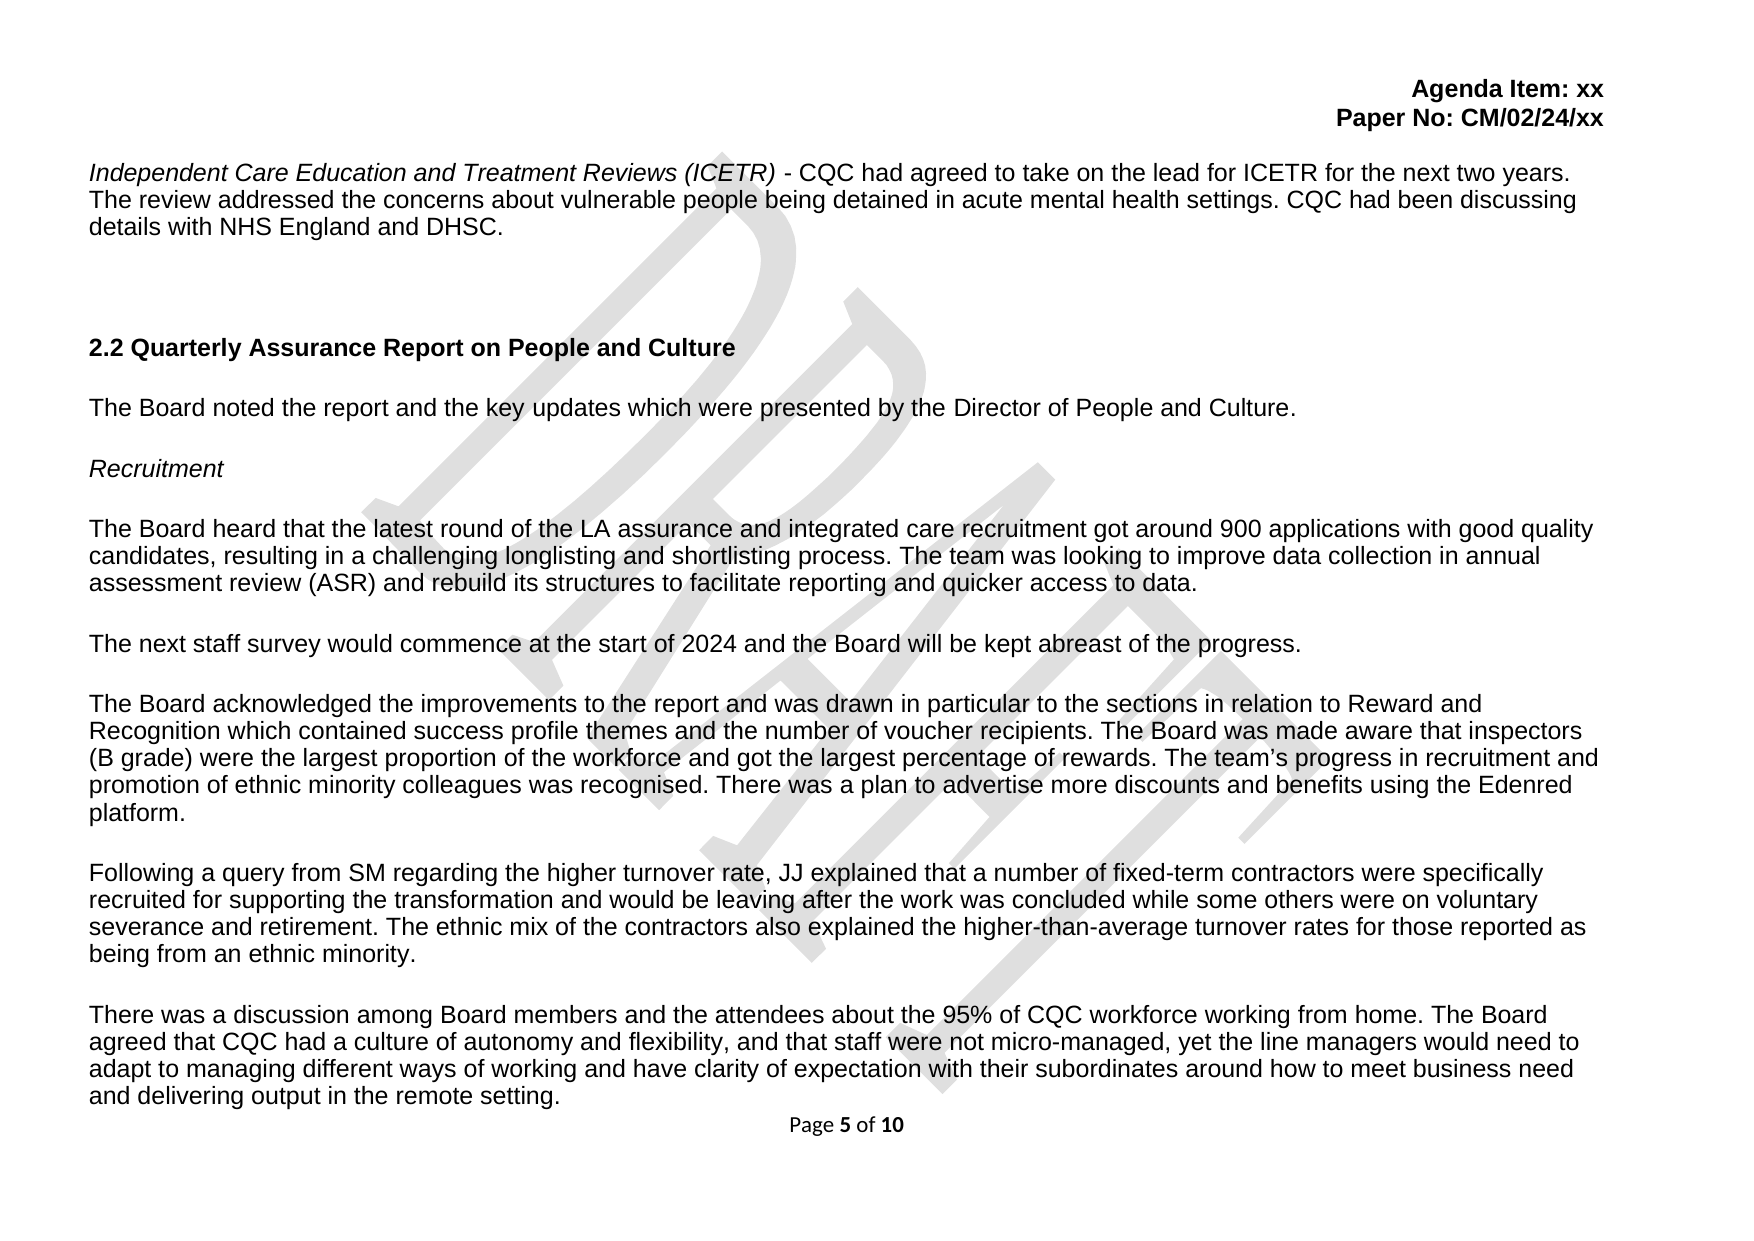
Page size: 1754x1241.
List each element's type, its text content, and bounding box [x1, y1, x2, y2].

text The Board acknowledged the improvements to the report and was drawn in particular to the sections in relation to Reward and Recognition which contained success profile themes and the number of voucher recipients. The Board was made aware that inspectors (B grade) were the largest proportion of the workforce and got the largest percentage of rewards. The team’s progress in recruitment and promotion of ethnic minority colleagues was recognised. There was a plan to advertise more discounts and benefits using the Edenred platform. [982, 691, 1241, 826]
text Independent Care Education and Treatment Reviews (ICETR) - CQC had agreed to take on the lead for ICETR for the next two years. The review addressed the concerns about vulnerable people being detained in acute mental health settings. CQC had been discussing details with NHS England and DHSC. [89, 160, 715, 241]
text [636, 456, 719, 483]
text The Board acknowledged the improvements to the report and was drawn in particular to the sections in relation to Reward and Recognition which contained success profile themes and the number of voucher recipients. The Board was made aware that inspectors (B grade) were the largest proportion of the workforce and got the largest percentage of rewards. The team’s progress in recruitment and promotion of ethnic minority colleagues was recognised. There was a plan to advertise more discounts and benefits using the Edenred platform. [89, 691, 828, 826]
text Following a query from SM regarding the higher turnover rate, JJ explained that a number of fixed-term contractors were specifically recruited for supporting the transformation and would be leaving after the work was concluded while some others were on voluntary severance and retirement. The ethnic mix of the contractors also explained the higher-than-average turnover rates for those reported as being from an ethnic minority. [1031, 860, 1604, 968]
text The Board heard that the latest round of the LA assurance and integrated care recruitment got around 900 applications with good quality candidates, resulting in a challenging longlisting and shortlisting process. The team was looking to improve data collection in annual assessment review (ASR) and rebuild its structures to facilitate reporting and quicker access to data. [89, 516, 659, 597]
text The next staff survey would commence at the start of 2024 and the Board will be kept abreast of the progress. [673, 631, 820, 658]
text 2.2 Quarterly Assurance Report on People and Culture [89, 335, 568, 362]
text The Board noted the report and the key updates which were presented by the Director of People and Culture. [520, 395, 682, 422]
text Following a query from SM regarding the higher turnover rate, JJ explained that a number of fixed-term contractors were specifically recruited for supporting the transformation and would be leaving after the work was concluded while some others were on voluntary severance and retirement. The ethnic mix of the contractors also explained the higher-than-average turnover rates for those reported as being from an ethnic minority. [89, 860, 1100, 968]
text The Board noted the report and the key updates which were presented by the Director of People and Culture. [911, 395, 1604, 422]
text The next staff survey would commence at the start of 2024 and the Board will be kept abreast of the progress. [918, 631, 1066, 658]
text The Board acknowledged the improvements to the report and was drawn in particular to the sections in relation to Reward and Recognition which contained success profile themes and the number of voucher recipients. The Board was made aware that inspectors (B grade) were the largest proportion of the workforce and got the largest percentage of rewards. The team’s progress in recruitment and promotion of ethnic minority colleagues was recognised. There was a plan to advertise more discounts and benefits using the Edenred platform. [1263, 691, 1604, 826]
text [459, 456, 622, 483]
text The next staff survey would commence at the start of 2024 and the Board will be kept abreast of the progress. [1077, 631, 1172, 658]
text [860, 456, 1604, 483]
text Recruitment [89, 456, 447, 483]
text [730, 456, 847, 483]
text The next staff survey would commence at the start of 2024 and the Board will be kept abreast of the progress. [555, 631, 655, 658]
text 2.2 Quarterly Assurance Report on People and Culture [907, 335, 1604, 362]
text 2.2 Quarterly Assurance Report on People and Culture [748, 335, 840, 362]
text The next staff survey would commence at the start of 2024 and the Board will be kept abreast of the progress. [89, 631, 544, 658]
text The Board heard that the latest round of the LA assurance and integrated care recruitment got around 900 applications with good quality candidates, resulting in a challenging longlisting and shortlisting process. The team was looking to improve data collection in annual assessment review (ASR) and rebuild its structures to facilitate reporting and quicker access to data. [711, 516, 967, 597]
text The next staff survey would commence at the start of 2024 and the Board will be kept abreast of the progress. [1195, 631, 1604, 658]
text The Board noted the report and the key updates which were presented by the Director of People and Culture. [791, 395, 891, 422]
text The Board noted the report and the key updates which were presented by the Director of People and Culture. [697, 395, 780, 422]
text The Board heard that the latest round of the LA assurance and integrated care recruitment got around 900 applications with good quality candidates, resulting in a challenging longlisting and shortlisting process. The team was looking to improve data collection in annual assessment review (ASR) and rebuild its structures to facilitate reporting and quicker access to data. [966, 516, 1604, 597]
text Independent Care Education and Treatment Reviews (ICETR) - CQC had agreed to take on the lead for ICETR for the next two years. The review addressed the concerns about vulnerable people being detained in acute mental health settings. CQC had been discussing details with NHS England and DHSC. [732, 160, 1604, 241]
text The Board noted the report and the key updates which were presented by the Director of People and Culture. [89, 395, 508, 422]
text The Board acknowledged the improvements to the report and was drawn in particular to the sections in relation to Reward and Recognition which contained success profile themes and the number of voucher recipients. The Board was made aware that inspectors (B grade) were the largest proportion of the workforce and got the largest percentage of rewards. The team’s progress in recruitment and promotion of ethnic minority colleagues was recognised. There was a plan to advertise more discounts and benefits using the Edenred platform. [788, 691, 1006, 826]
text 2.2 Quarterly Assurance Report on People and Culture [580, 335, 730, 362]
text There was a discussion among Board members and the attendees about the 95% of CQC workforce working from home. The Board agreed that CQC had a culture of autonomy and flexibility, and that staff were not micro-managed, yet the line managers would need to adapt to managing different ways of working and have clarity of expectation with their subordinates around how to meet business need and delivering output in the remote setting. [89, 1001, 1604, 1110]
text The next staff survey would commence at the start of 2024 and the Board will be kept abreast of the progress. [810, 631, 904, 658]
